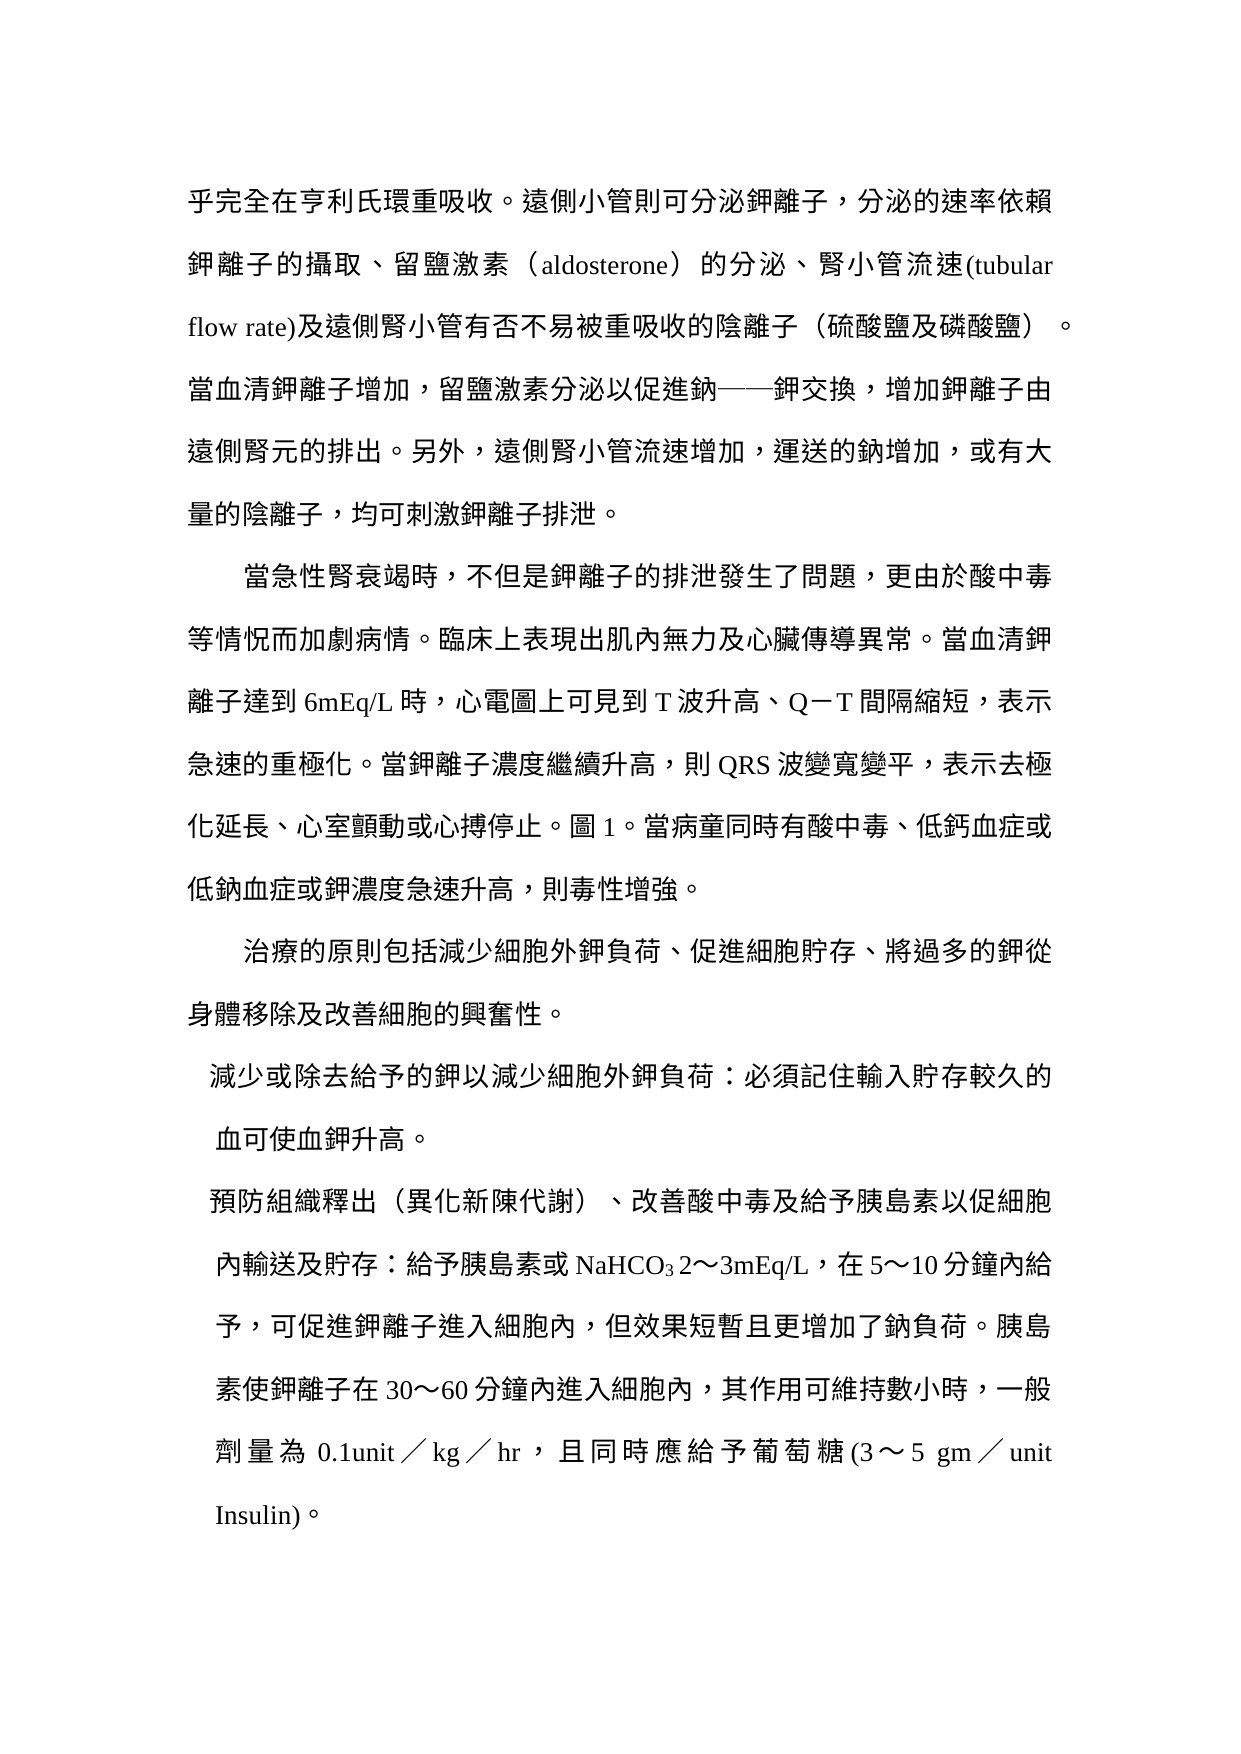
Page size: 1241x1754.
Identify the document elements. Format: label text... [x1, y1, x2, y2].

text 減少或除去給予的鉀以減少細胞外鉀負荷：必須記住輸入貯存較久的血可使血鉀升高。 [187, 1033, 1053, 1158]
text 當急性腎衰竭時，不但是鉀離子的排泄發生了問題，更由於酸中毒等情怳而加劇病情。臨床上表現出肌內無力及心臟傳導異常。當血清鉀離子達到6mEq/L時，心電圖上可見到T波升高、Q－T間隔縮短，表示急速的重極化。當鉀離子濃度繼續升高，則QRS波變寬變平，表示去極化延長、心室顫動或心搏停止。圖1。當病童同時有酸中毒、低鈣血症或低鈉血症或鉀濃度急速升高，則毒性增強。 [187, 533, 1053, 908]
text 預防組織釋出（異化新陳代謝）、改善酸中毒及給予胰島素以促細胞內輸送及貯存：給予胰島素或NaHCO3 2～3mEq/L，在5～10分鐘內給予，可促進鉀離子進入細胞內，但效果短暫且更增加了鈉負荷。胰島素使鉀離子在30～60分鐘內進入細胞內，其作用可維持數小時，一般劑量為0.1unit／kg／hr，且同時應給予葡萄糖(3～5 gm／unit Insulin)。 [187, 1158, 1053, 1533]
text 腎臟調節鉀離子的功能包括濾過、重吸收及分泌。濾過的鉀離子幾乎完全在亨利氏環重吸收。遠側小管則可分泌鉀離子，分泌的速率依賴鉀離子的攝取、留鹽激素（aldosterone）的分泌、腎小管流速(tubular flow rate)及遠側腎小管有否不易被重吸收的陰離子（硫酸鹽及磷酸鹽）。當血清鉀離子增加，留鹽激素分泌以促進鈉──鉀交換，增加鉀離子由遠側腎元的排出。另外，遠側腎小管流速增加，運送的鈉增加，或有大量的陰離子，均可刺激鉀離子排泄。 [187, 158, 1053, 533]
text 治療的原則包括減少細胞外鉀負荷、促進細胞貯存、將過多的鉀從身體移除及改善細胞的興奮性。 [187, 908, 1053, 1033]
